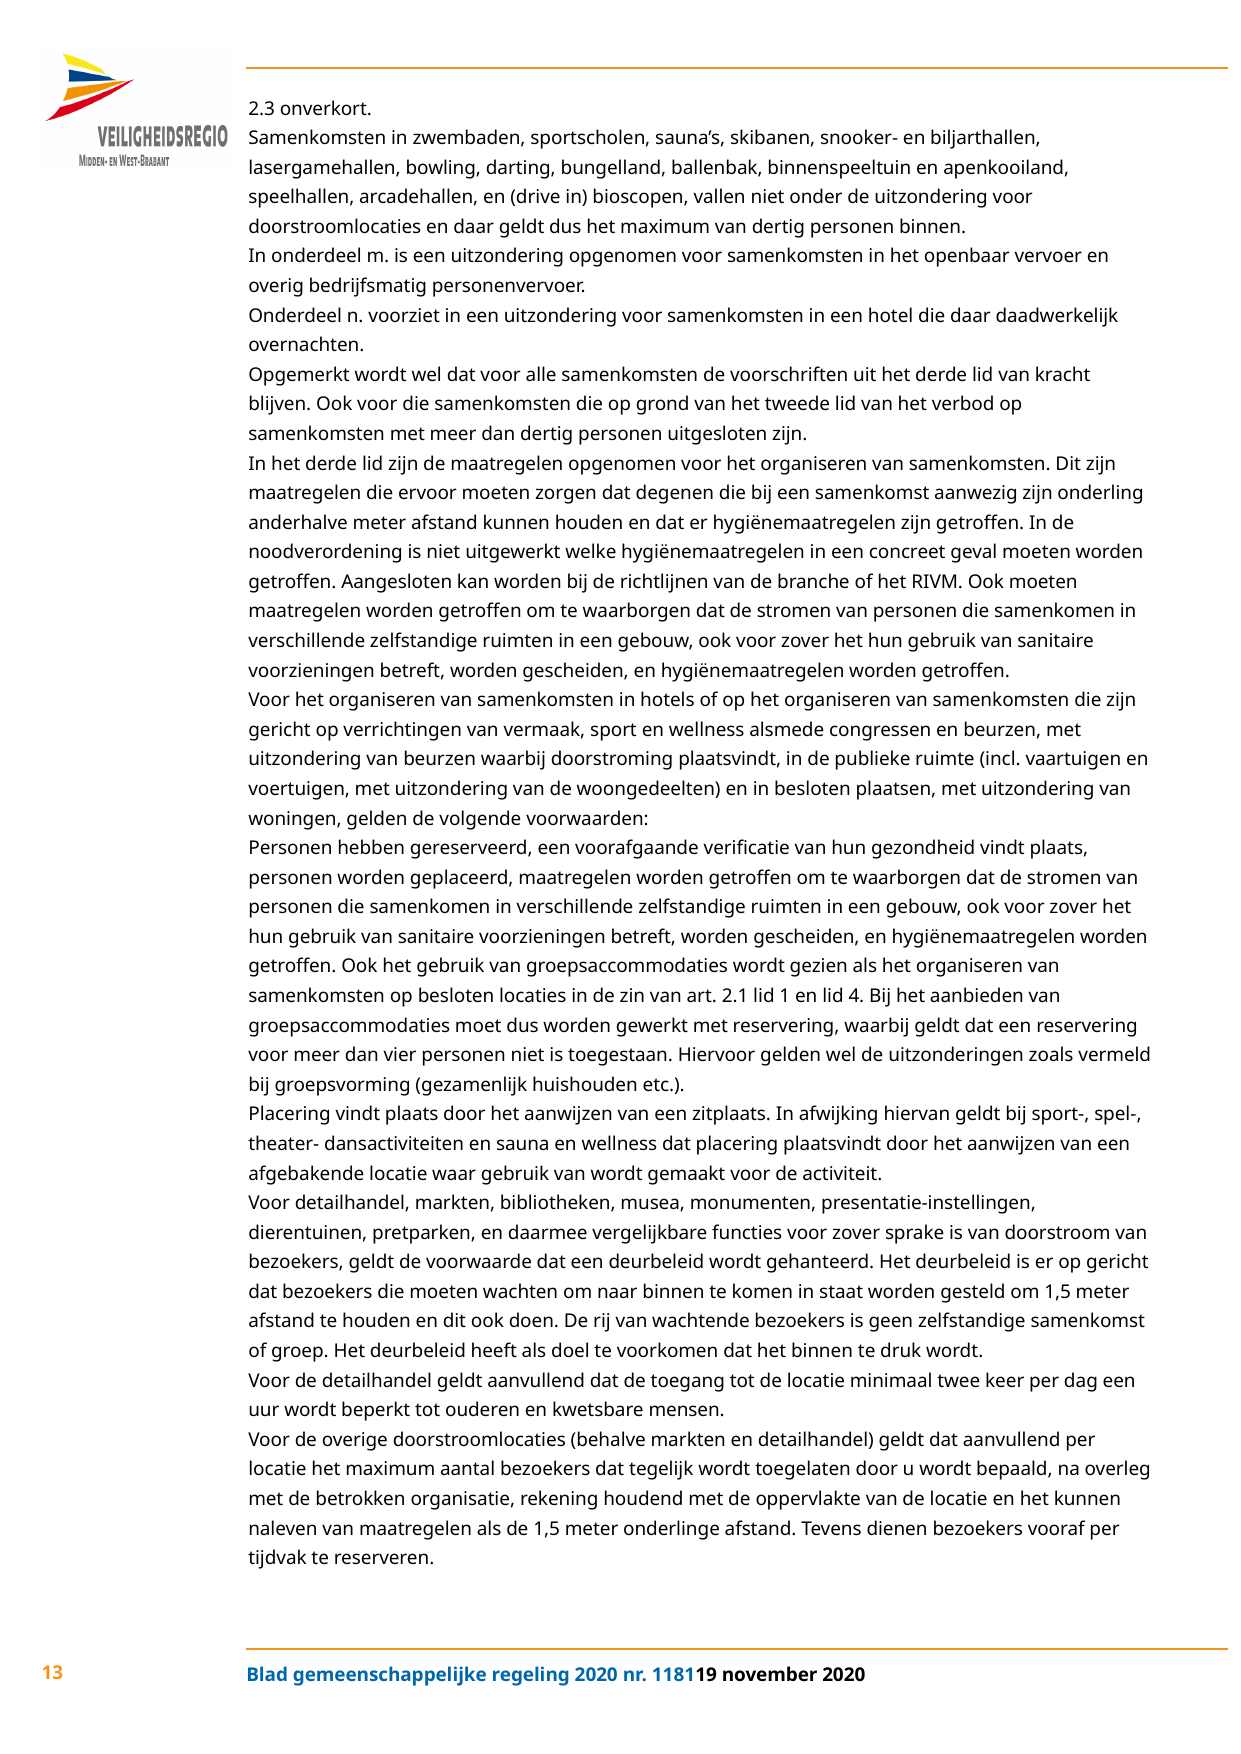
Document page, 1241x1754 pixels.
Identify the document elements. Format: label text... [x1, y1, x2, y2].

text Voor de overige doorstroomlocaties (behalve markten en detailhandel) geldt dat aanvullend per locatie het maximum aantal bezoekers dat tegelijk wordt toegelaten door u wordt bepaald, na overleg met de betrokken organisatie, rekening houdend met de oppervlakte van de locatie en het kunnen naleven van maatregelen als de 1,5 meter onderlinge afstand. Tevens dienen bezoekers vooraf per tijdvak te reserveren. [248, 1426, 1152, 1570]
text 2.3 onverkort. [248, 95, 1152, 121]
text Onderdeel n. voorziet in een uitzondering voor samenkomsten in een hotel die daar daadwerkelijk overnachten. [248, 302, 1152, 357]
picture [41, 47, 231, 172]
text Personen hebben gereserveerd, een voorafgaande verificatie van hun gezondheid vindt plaats, personen worden geplaceerd, maatregelen worden getroffen om te waarborgen dat de stromen van personen die samenkomen in verschillende zelfstandige ruimten in een gebouw, ook voor zover het hun gebruik van sanitaire voorzieningen betreft, worden gescheiden, en hygiënemaatregelen worden getroffen. Ook het gebruik van groepsaccommodaties wordt gezien als het organiseren van samenkomsten op besloten locaties in de zin van art. 2.1 lid 1 en lid 4. Bij het aanbieden van groepsaccommodaties moet dus worden gewerkt met reservering, waarbij geldt dat een reservering voor meer dan vier personen niet is toegestaan. Hiervoor gelden wel de uitzonderingen zoals vermeld bij groepsvorming (gezamenlijk huishouden etc.). [248, 834, 1152, 1097]
text Placering vindt plaats door het aanwijzen van een zitplaats. In afwijking hiervan geldt bij sport-, spel-, theater- dansactiviteiten en sauna en wellness dat placering plaatsvindt door het aanwijzen van een afgebakende locatie waar gebruik van wordt gemaakt voor de activiteit. [248, 1101, 1152, 1186]
text Voor het organiseren van samenkomsten in hotels of op het organiseren van samenkomsten die zijn gericht op verrichtingen van vermaak, sport en wellness alsmede congressen en beurzen, met uitzondering van beurzen waarbij doorstroming plaatsvindt, in de publieke ruimte (incl. vaartuigen en voertuigen, met uitzondering van de woongedeelten) en in besloten plaatsen, met uitzondering van woningen, gelden de volgende voorwaarden: [248, 686, 1152, 831]
text Voor detailhandel, markten, bibliotheken, musea, monumenten, presentatie-instellingen, dierentuinen, pretparken, en daarmee vergelijkbare functies voor zover sprake is van doorstroom van bezoekers, geldt de voorwaarde dat een deurbeleid wordt gehanteerd. Het deurbeleid is er op gericht dat bezoekers die moeten wachten om naar binnen te komen in staat worden gesteld om 1,5 meter afstand te houden en dit ook doen. De rij van wachtende bezoekers is geen zelfstandige samenkomst of groep. Het deurbeleid heeft als doel te voorkomen dat het binnen te druk wordt. [248, 1189, 1152, 1363]
text Voor de detailhandel geldt aanvullend dat de toegang tot de locatie minimaal twee keer per dag een uur wordt beperkt tot ouderen en kwetsbare mensen. [248, 1367, 1152, 1422]
text In onderdeel m. is een uitzondering opgenomen voor samenkomsten in het openbaar vervoer en overig bedrijfsmatig personenvervoer. [248, 243, 1152, 298]
text Opgemerkt wordt wel dat voor alle samenkomsten de voorschriften uit het derde lid van kracht blijven. Ook voor die samenkomsten die op grond van het tweede lid van het verbod op samenkomsten met meer dan dertig personen uitgesloten zijn. [248, 361, 1152, 446]
text Samenkomsten in zwembaden, sportscholen, sauna’s, skibanen, snooker- en biljarthallen, lasergamehallen, bowling, darting, bungelland, ballenbak, binnenspeeltuin en apenkooiland, speelhallen, arcadehallen, en (drive in) bioscopen, vallen niet onder de uitzondering voor doorstroomlocaties en daar geldt dus het maximum van dertig personen binnen. [248, 124, 1152, 239]
text In het derde lid zijn de maatregelen opgenomen voor het organiseren van samenkomsten. Dit zijn maatregelen die ervoor moeten zorgen dat degenen die bij een samenkomst aanwezig zijn onderling anderhalve meter afstand kunnen houden en dat er hygiënemaatregelen zijn getroffen. In de noodverordening is niet uitgewerkt welke hygiënemaatregelen in een concreet geval moeten worden getroffen. Aangesloten kan worden bij de richtlijnen van de branche of het RIVM. Ook moeten maatregelen worden getroffen om te waarborgen dat de stromen van personen die samenkomen in verschillende zelfstandige ruimten in een gebouw, ook voor zover het hun gebruik van sanitaire voorzieningen betreft, worden gescheiden, en hygiënemaatregelen worden getroffen. [248, 450, 1152, 683]
